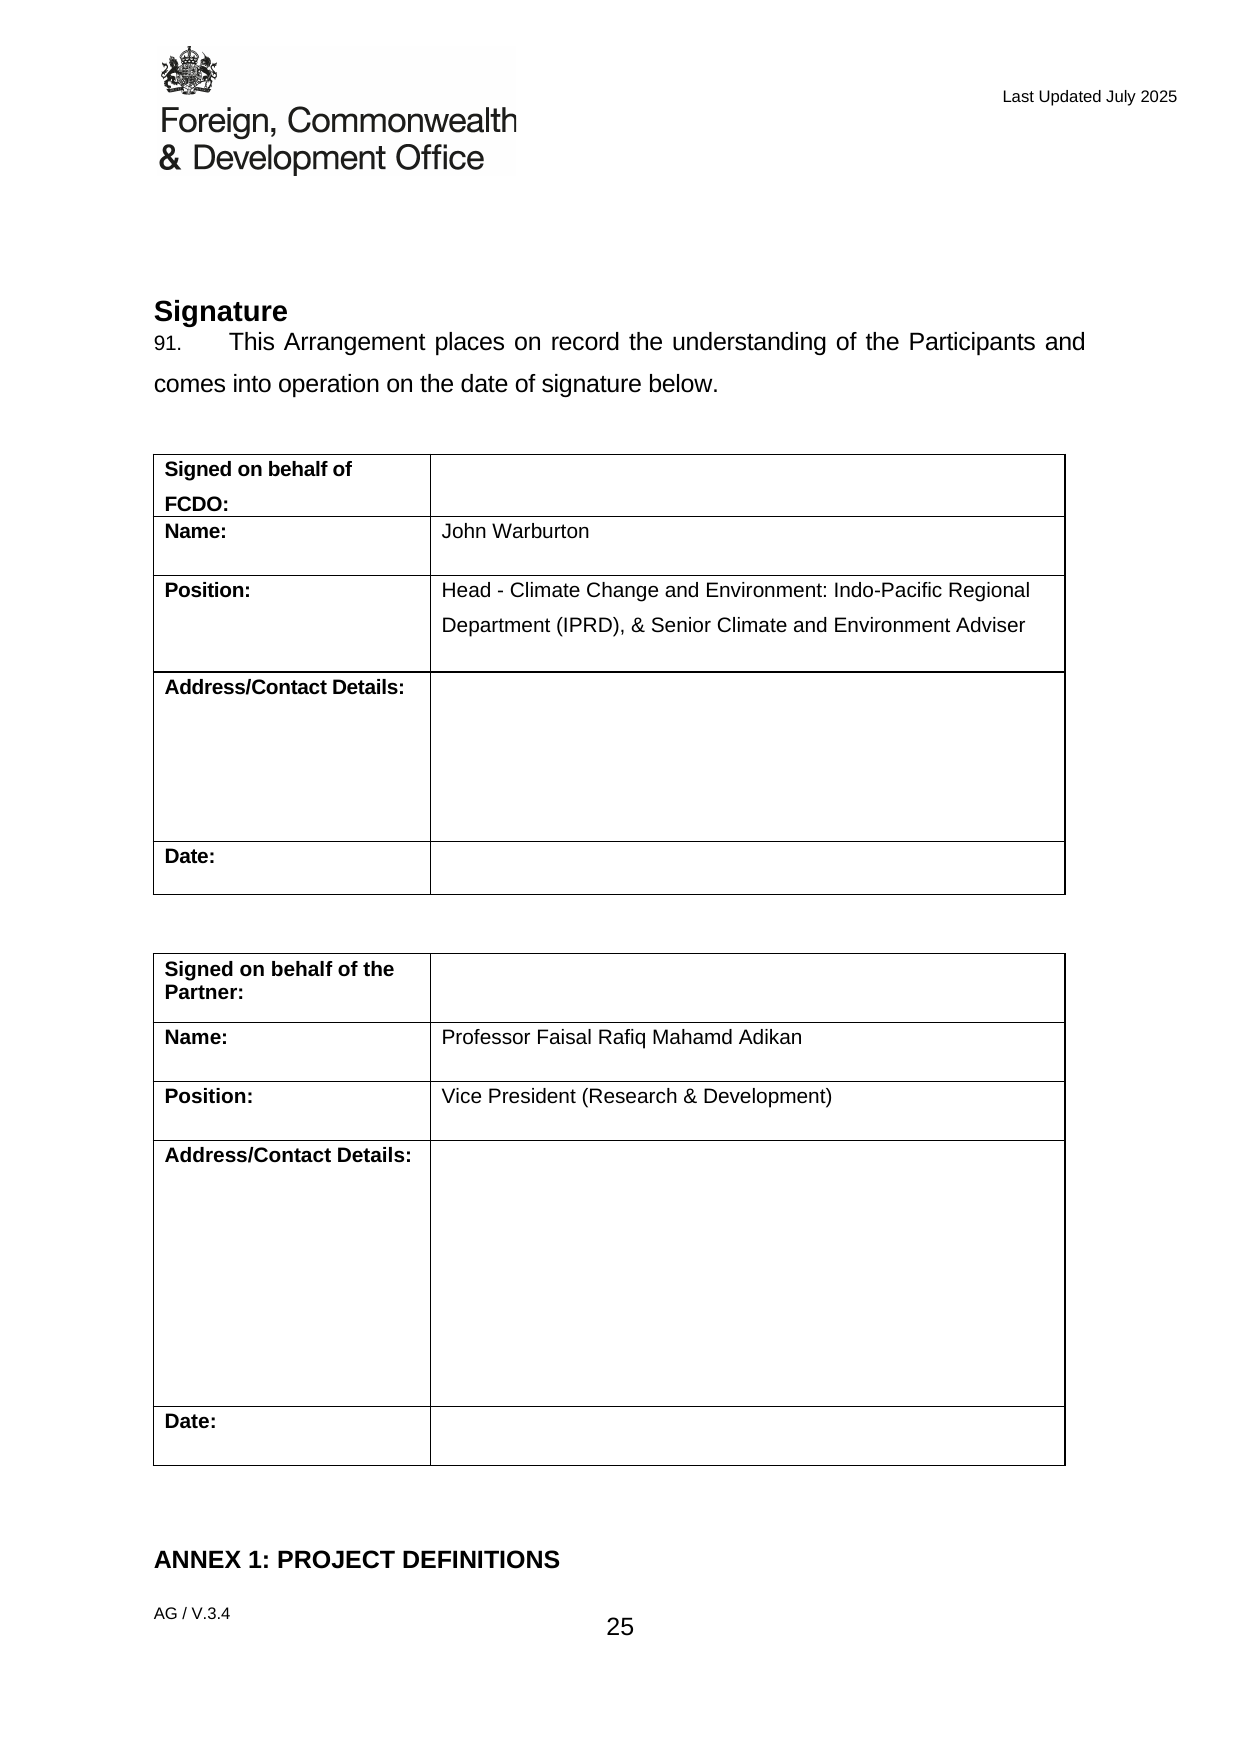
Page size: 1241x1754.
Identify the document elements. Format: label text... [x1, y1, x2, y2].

list This Arrangement places on record the understanding of the Participants and comes into operation on the date of signature below. [153, 328, 1087, 398]
table_cell Name: [154, 1023, 430, 1081]
table_cell Date: [154, 1407, 430, 1465]
table_cell [431, 1141, 1064, 1406]
table_cell [431, 842, 1064, 894]
table_cell Vice President (Research & Development) [431, 1082, 1064, 1140]
table_cell Date: [154, 842, 430, 894]
table_cell Signed on behalf of the Partner: [154, 954, 430, 1022]
table_cell Address/Contact Details: [154, 673, 430, 841]
table_cell Professor Faisal Rafiq Mahamd Adikan [431, 1023, 1064, 1081]
table_cell John Warburton [431, 517, 1064, 574]
table_cell [431, 1407, 1064, 1465]
table_cell [431, 954, 1064, 1022]
table_cell Position: [154, 1082, 430, 1140]
table_cell [431, 673, 1064, 841]
table_cell Head - Climate Change and Environment: Indo-Pacific Regional Department (IPRD), & Senior Climate and Environment Adviser [431, 576, 1064, 671]
picture [157, 46, 517, 176]
table_cell Name: [154, 517, 430, 574]
table_cell [153, 895, 1065, 953]
table_cell Position: [154, 576, 430, 671]
table_header Signed on behalf of FCDO: [154, 455, 430, 516]
subtitle ANNEX 1: PROJECT DEFINITIONS [153, 1546, 1087, 1574]
subtitle Signature [153, 295, 1087, 328]
table_cell Address/Contact Details: [154, 1141, 430, 1406]
table_header [431, 455, 1064, 516]
